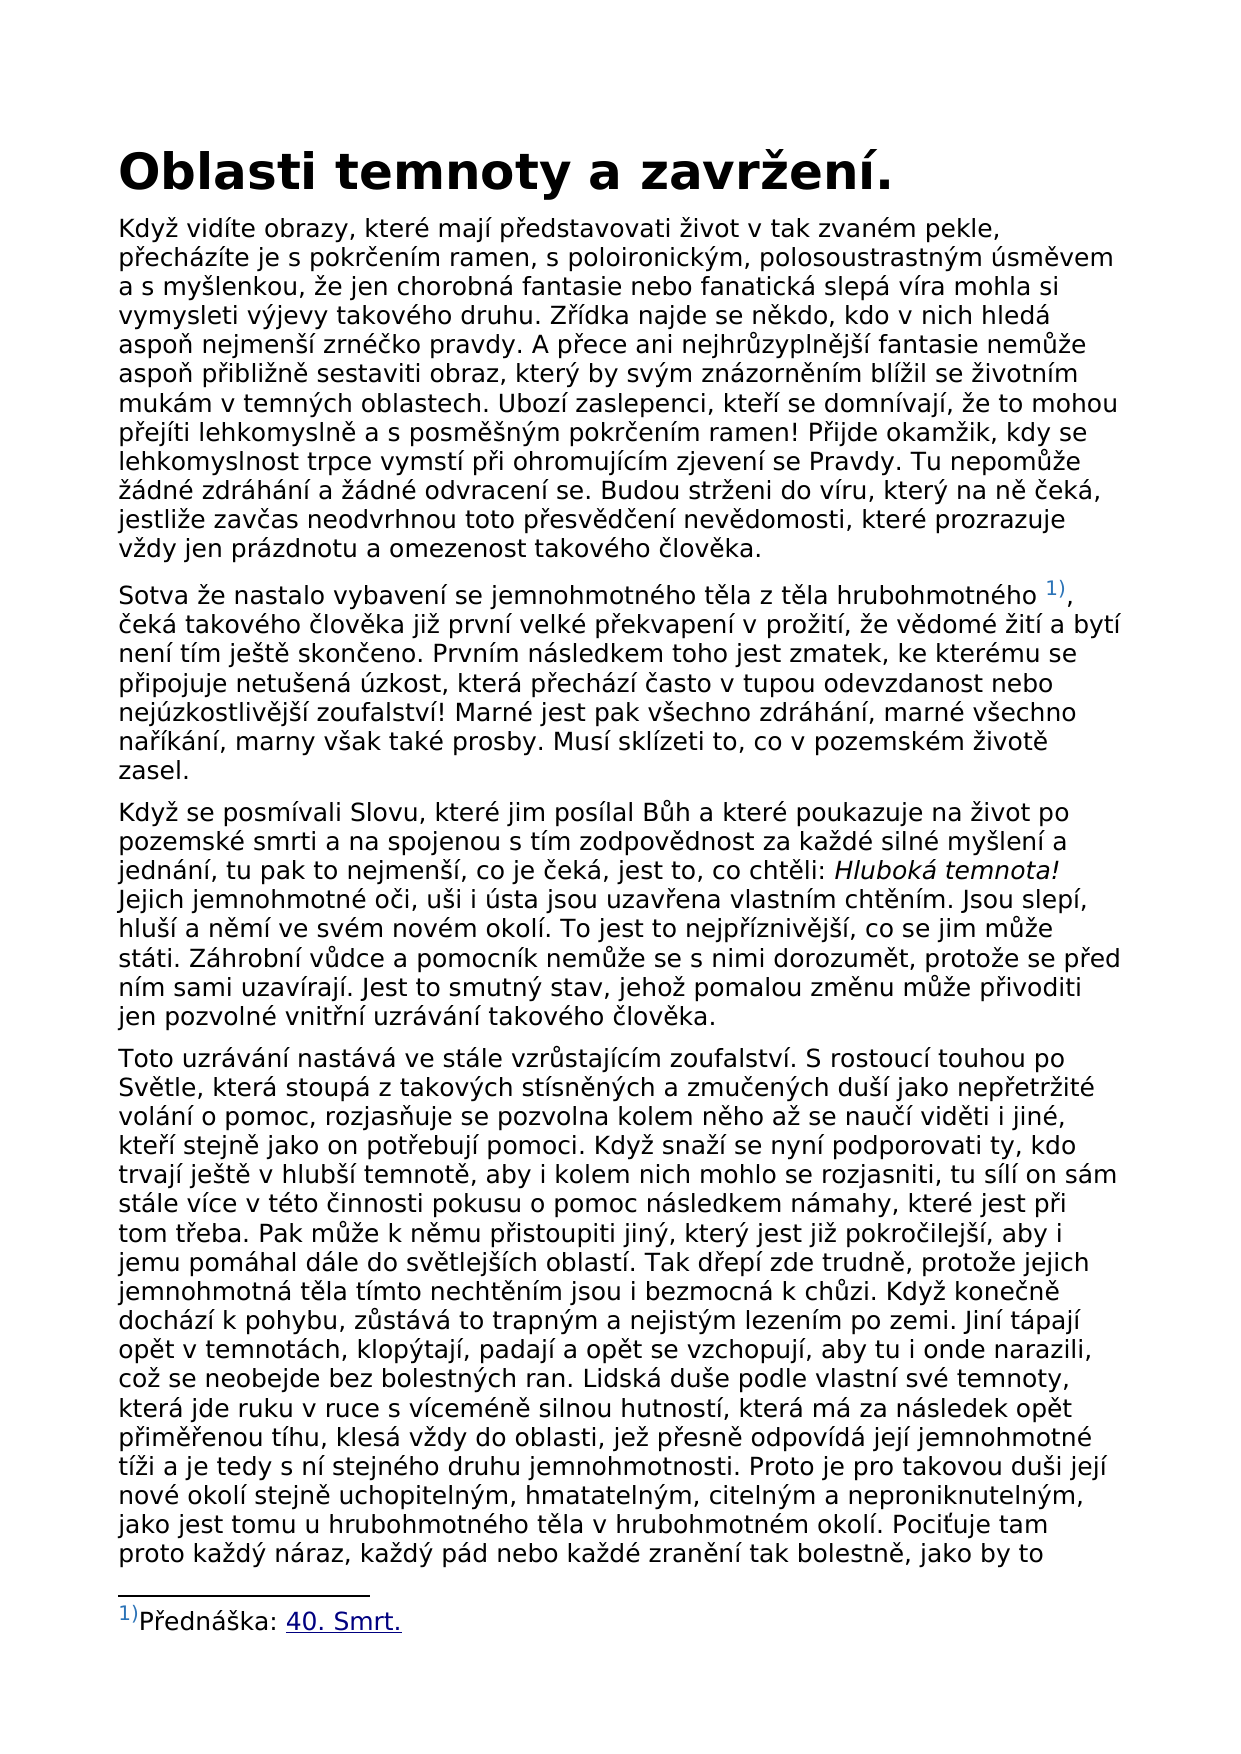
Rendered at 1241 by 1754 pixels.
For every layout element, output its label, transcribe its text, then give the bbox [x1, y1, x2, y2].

text Když vidíte obrazy, které mají představovati život v tak zvaném pekle, přecházíte je s pokrčením ramen, s poloironickým, polosoustrastným úsměvem a s myšlenkou, že jen chorobná fantasie nebo fanatická slepá víra mohla si vymysleti výjevy takového druhu. Zřídka najde se někdo, kdo v nich hledá aspoň nejmenší zrnéčko pravdy. A přece ani nejhrůzyplnější fantasie nemůže aspoň přibližně sestaviti obraz, který by svým znázorněním blížil se životním mukám v temných oblastech. Ubozí zaslepenci, kteří se domnívají, že to mohou přejíti lehkomyslně a s posměšným pokrčením ramen! Přijde okamžik, kdy se lehkomyslnost trpce vymstí při ohromujícím zjevení se Pravdy. Tu nepomůže žádné zdráhání a žádné odvracení se. Budou strženi do víru, který na ně čeká, jestliže zavčas neodvrhnou toto přesvědčení nevědomosti, které prozrazuje vždy jen prázdnotu a omezenost takového člověka. [118, 214, 1122, 564]
text Přednáška: 40. Smrt. [118, 1602, 1122, 1636]
text Sotva že nastalo vybavení se jemnohmotného těla z těla hrubohmotného , čeká takového člověka již první velké překvapení v prožití, že vědomé žití a bytí není tím ještě skončeno. Prvním následkem toho jest zmatek, ke kterému se připojuje netušená úzkost, která přechází často v tupou odevzdanost nebo nejúzkostlivější zoufalství! Marné jest pak všechno zdráhání, marné všechno naříkání, marny však také prosby. Musí sklízeti to, co v pozemském životě zasel. [118, 576, 1122, 785]
text Když se posmívali Slovu, které jim posílal Bůh a které poukazuje na život po pozemské smrti a na spojenou s tím zodpovědnost za každé silné myšlení a jednání, tu pak to nejmenší, co je čeká, jest to, co chtěli: Hluboká temnota! Jejich jemnohmotné oči, uši i ústa jsou uzavřena vlastním chtěním. Jsou slepí, hluší a němí ve svém novém okolí. To jest to nejpříznivější, co se jim může státi. Záhrobní vůdce a pomocník nemůže se s nimi dorozumět, protože se před ním sami uzavírají. Jest to smutný stav, jehož pomalou změnu může přivoditi jen pozvolné vnitřní uzrávání takového člověka. [118, 798, 1122, 1031]
text Toto uzrávání nastává ve stále vzrůstajícím zoufalství. S rostoucí touhou po Světle, která stoupá z takových stísněných a zmučených duší jako nepřetržité volání o pomoc, rozjasňuje se pozvolna kolem něho až se naučí viděti i jiné, kteří stejně jako on potřebují pomoci. Když snaží se nyní podporovati ty, kdo trvají ještě v hlubší temnotě, aby i kolem nich mohlo se rozjasniti, tu sílí on sám stále více v této činnosti pokusu o pomoc následkem námahy, které jest při tom třeba. Pak může k němu přistoupiti jiný, který jest již pokročilejší, aby i jemu pomáhal dále do světlejších oblastí. Tak dřepí zde trudně, protože jejich jemnohmotná těla tímto nechtěním jsou i bezmocná k chůzi. Když konečně dochází k pohybu, zůstává to trapným a nejistým lezením po zemi. Jiní tápají opět v temnotách, klopýtají, padají a opět se vzchopují, aby tu i onde narazili, což se neobejde bez bolestných ran. Lidská duše podle vlastní své temnoty, která jde ruku v ruce s víceméně silnou hutností, která má za následek opět přiměřenou tíhu, klesá vždy do oblasti, jež přesně odpovídá její jemnohmotné tíži a je tedy s ní stejného druhu jemnohmotnosti. Proto je pro takovou duši její nové okolí stejně uchopitelným, hmatatelným, citelným a neproniknutelným, jako jest tomu u hrubohmotného těla v hrubohmotném okolí. Pociťuje tam proto každý náraz, každý pád nebo každé zranění tak bolestně, jako by to [118, 1044, 1122, 1569]
subtitle Oblasti temnoty a zavržení. [118, 143, 1122, 201]
